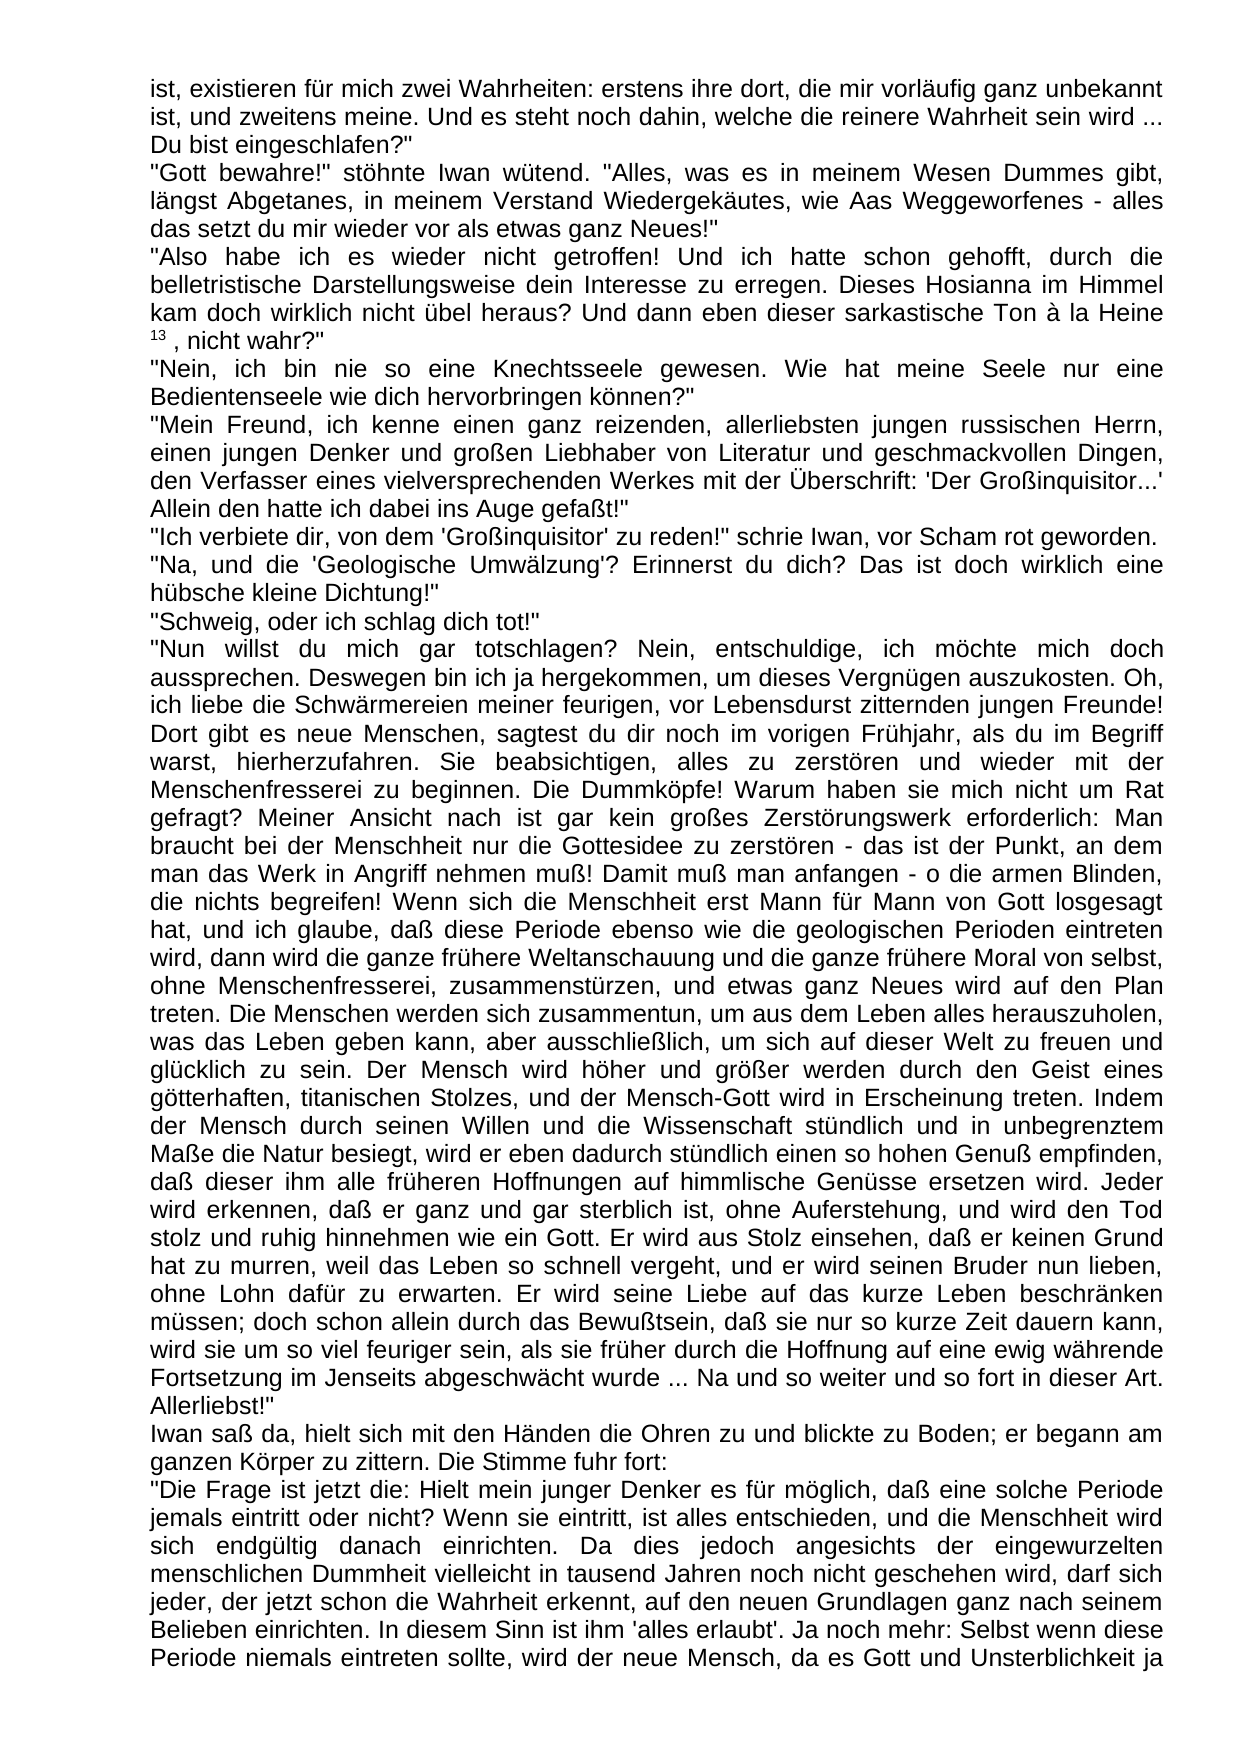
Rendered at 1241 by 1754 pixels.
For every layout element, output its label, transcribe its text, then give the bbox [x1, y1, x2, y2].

text "Nein, ich bin nie so eine Knechtsseele gewesen. Wie hat meine Seele nur eine Bedientenseele wie dich hervorbringen können?" [150, 355, 1166, 411]
text "Mein Freund, ich kenne einen ganz reizenden, allerliebsten jungen russischen Herrn, einen jungen Denker und großen Liebhaber von Literatur und geschmackvollen Dingen, den Verfasser eines vielversprechenden Werkes mit der Überschrift: 'Der Großinquisitor...' Allein den hatte ich dabei ins Auge gefaßt!" [150, 411, 1166, 523]
text "Schweig, oder ich schlag dich tot!" [150, 607, 1166, 635]
text "Die Frage ist jetzt die: Hielt mein junger Denker es für möglich, daß eine solche Periode jemals eintritt oder nicht? Wenn sie eintritt, ist alles entschieden, und die Menschheit wird sich endgültig danach einrichten. Da dies jedoch angesichts der eingewurzelten menschlichen Dummheit vielleicht in tausend Jahren noch nicht geschehen wird, darf sich jeder, der jetzt schon die Wahrheit erkennt, auf den neuen Grundlagen ganz nach seinem Belieben einrichten. In diesem Sinn ist ihm 'alles erlaubt'. Ja noch mehr: Selbst wenn diese Periode niemals eintreten sollte, wird der neue Mensch, da es Gott und Unsterblichkeit ja [150, 1476, 1166, 1672]
text "Na, und die 'Geologische Umwälzung'? Erinnerst du dich? Das ist doch wirklich eine hübsche kleine Dichtung!" [150, 551, 1166, 607]
text ist, existieren für mich zwei Wahrheiten: erstens ihre dort, die mir vorläufig ganz unbekannt ist, und zweitens meine. Und es steht noch dahin, welche die reinere Wahrheit sein wird ... Du bist eingeschlafen?" [150, 75, 1166, 159]
text "Gott bewahre!" stöhnte Iwan wütend. "Alles, was es in meinem Wesen Dummes gibt, längst Abgetanes, in meinem Verstand Wiedergekäutes, wie Aas Weggeworfenes - alles das setzt du mir wieder vor als etwas ganz Neues!" [150, 159, 1166, 243]
text "Ich verbiete dir, von dem 'Großinquisitor' zu reden!" schrie Iwan, vor Scham rot geworden. [150, 523, 1166, 551]
text Iwan saß da, hielt sich mit den Händen die Ohren zu und blickte zu Boden; er begann am ganzen Körper zu zittern. Die Stimme fuhr fort: [150, 1420, 1166, 1476]
text "Also habe ich es wieder nicht getroffen! Und ich hatte schon gehofft, durch die belletristische Darstellungsweise dein Interesse zu erregen. Dieses Hosianna im Himmel kam doch wirklich nicht übel heraus? Und dann eben dieser sarkastische Ton à la Heine , nicht wahr?" [150, 243, 1166, 355]
text "Nun willst du mich gar totschlagen? Nein, entschuldige, ich möchte mich doch aussprechen. Deswegen bin ich ja hergekommen, um dieses Vergnügen auszukosten. Oh, ich liebe die Schwärmereien meiner feurigen, vor Lebensdurst zitternden jungen Freunde! Dort gibt es neue Menschen, sagtest du dir noch im vorigen Frühjahr, als du im Begriff warst, hierherzufahren. Sie beabsichtigen, alles zu zerstören und wieder mit der Menschenfresserei zu beginnen. Die Dummköpfe! Warum haben sie mich nicht um Rat gefragt? Meiner Ansicht nach ist gar kein großes Zerstörungswerk erforderlich: Man braucht bei der Menschheit nur die Gottesidee zu zerstören - das ist der Punkt, an dem man das Werk in Angriff nehmen muß! Damit muß man anfangen - o die armen Blinden, die nichts begreifen! Wenn sich die Menschheit erst Mann für Mann von Gott losgesagt hat, und ich glaube, daß diese Periode ebenso wie die geologischen Perioden eintreten wird, dann wird die ganze frühere Weltanschauung und die ganze frühere Moral von selbst, ohne Menschenfresserei, zusammenstürzen, und etwas ganz Neues wird auf den Plan treten. Die Menschen werden sich zusammentun, um aus dem Leben alles herauszuholen, was das Leben geben kann, aber ausschließlich, um sich auf dieser Welt zu freuen und glücklich zu sein. Der Mensch wird höher und größer werden durch den Geist eines götterhaften, titanischen Stolzes, und der Mensch-Gott wird in Erscheinung treten. Indem der Mensch durch seinen Willen und die Wissenschaft stündlich und in unbegrenztem Maße die Natur besiegt, wird er eben dadurch stündlich einen so hohen Genuß empfinden, daß dieser ihm alle früheren Hoffnungen auf himmlische Genüsse ersetzen wird. Jeder wird erkennen, daß er ganz und gar sterblich ist, ohne Auferstehung, und wird den Tod stolz und ruhig hinnehmen wie ein Gott. Er wird aus Stolz einsehen, daß er keinen Grund hat zu murren, weil das Leben so schnell vergeht, und er wird seinen Bruder nun lieben, ohne Lohn dafür zu erwarten. Er wird seine Liebe auf das kurze Leben beschränken müssen; doch schon allein durch das Bewußtsein, daß sie nur so kurze Zeit dauern kann, wird sie um so viel feuriger sein, als sie früher durch die Hoffnung auf eine ewig währende Fortsetzung im Jenseits abgeschwächt wurde ... Na und so weiter und so fort in dieser Art. Allerliebst!" [150, 635, 1166, 1420]
